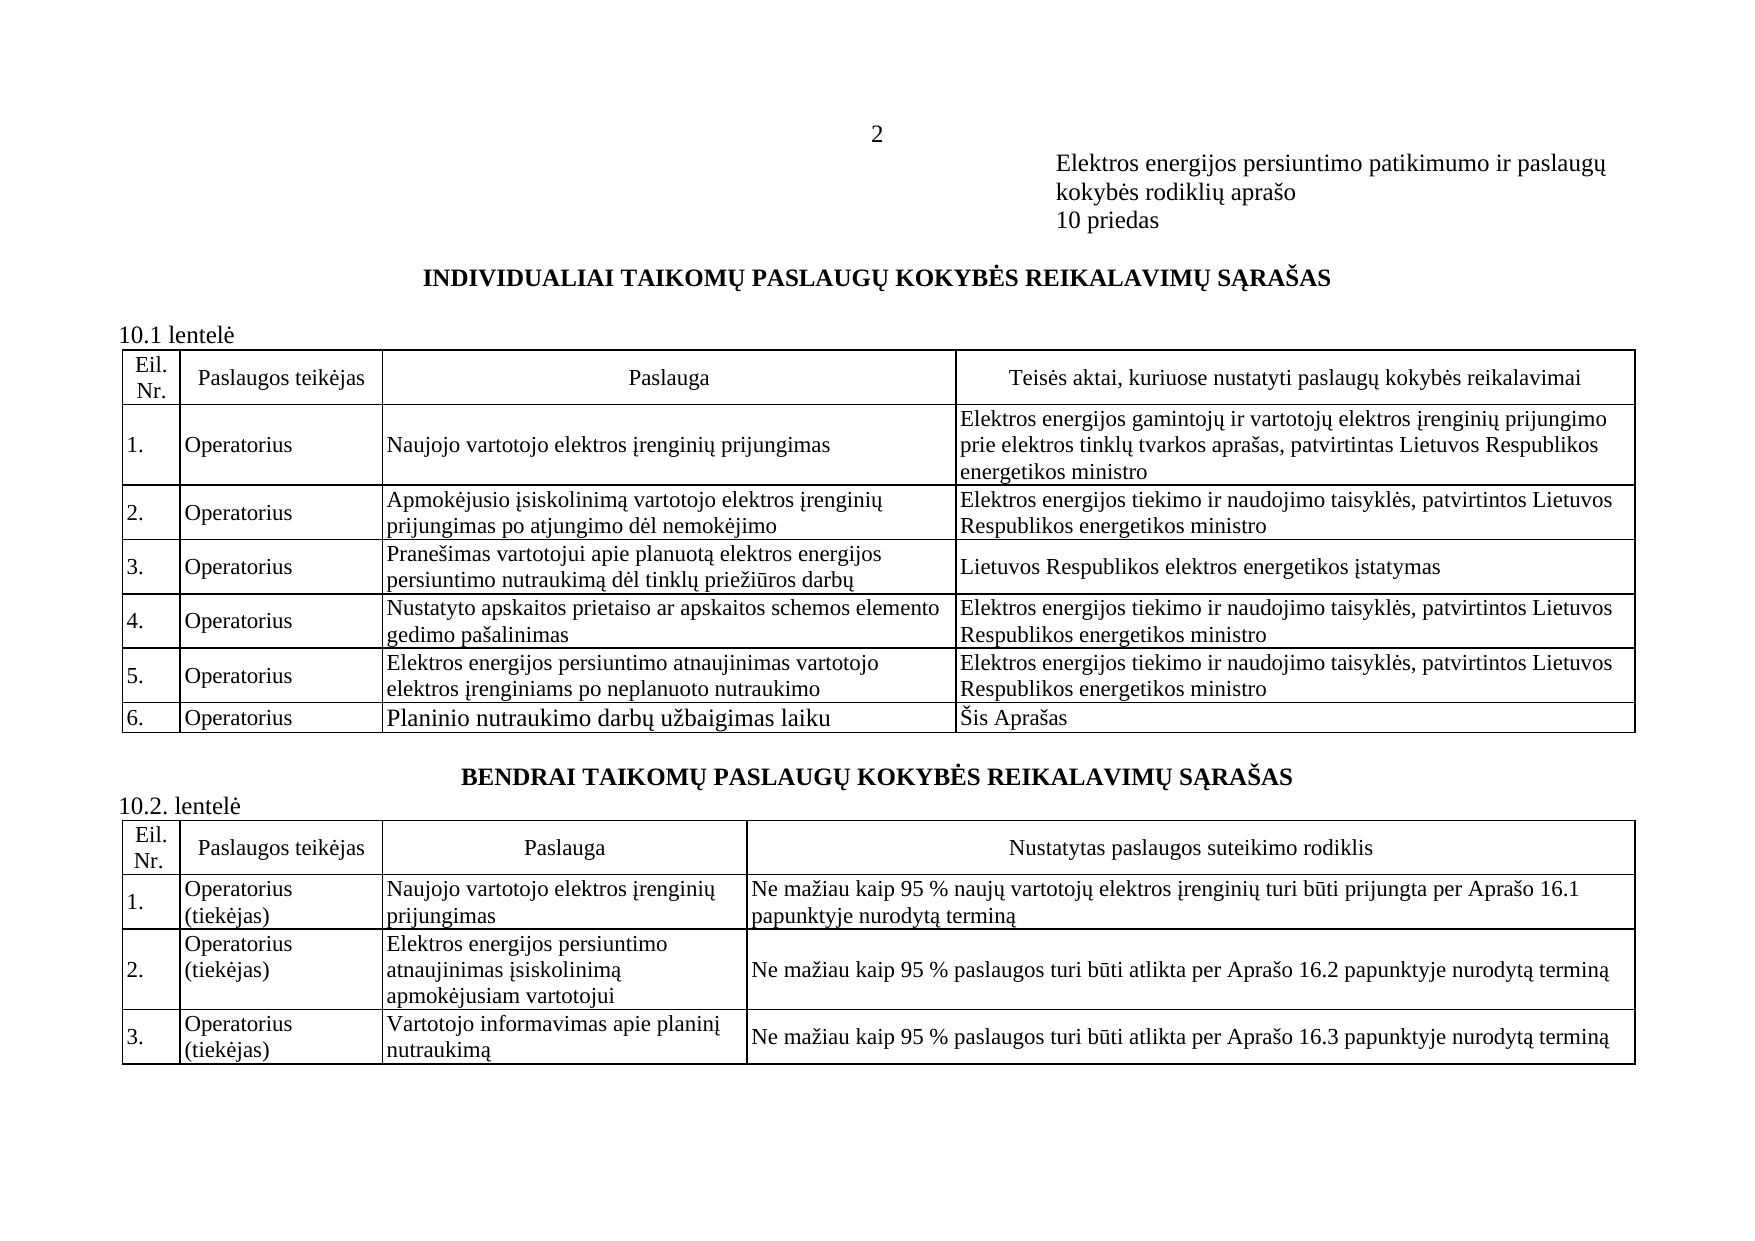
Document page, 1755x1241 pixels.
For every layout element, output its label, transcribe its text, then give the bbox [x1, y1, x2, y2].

table_cell Apmokėjusio įsiskolinimą vartotojo elektros įrenginių prijungimas po atjungimo dėl nemokėjimo [383, 486, 955, 538]
table_cell Planinio nutraukimo darbų užbaigimas laiku [383, 703, 955, 732]
text 10.2. lentelė [118, 791, 1636, 819]
table_cell Pranešimas vartotojui apie planuotą elektros energijos persiuntimo nutraukimą dėl tinklų priežiūros darbų [383, 540, 955, 593]
table_cell 1. [123, 405, 179, 484]
text 10.1 lentelė [118, 321, 1636, 349]
table_cell Operatorius [181, 486, 382, 538]
table_cell Operatorius [181, 405, 382, 484]
table_cell Elektros energijos persiuntimo atnaujinimas įsiskolinimą apmokėjusiam vartotojui [383, 930, 746, 1009]
table_cell Operatorius [181, 649, 382, 701]
table_header Eil. Nr. [123, 821, 179, 874]
table_header Paslaugos teikėjas [181, 821, 382, 874]
table_cell Lietuvos Respublikos elektros energetikos įstatymas [957, 540, 1634, 593]
table_cell Elektros energijos tiekimo ir naudojimo taisyklės, patvirtintos Lietuvos Respublikos energetikos ministro [957, 486, 1634, 538]
table_cell 6. [123, 703, 179, 732]
table_cell 4. [123, 595, 179, 647]
table_cell Naujojo vartotojo elektros įrenginių prijungimas [383, 875, 746, 928]
text Elektros energijos persiuntimo patikimumo ir paslaugų [1056, 148, 1636, 177]
table_cell Elektros energijos persiuntimo atnaujinimas vartotojo elektros įrenginiams po neplanuoto nutraukimo [383, 649, 955, 701]
table_header Eil. Nr. [123, 351, 179, 404]
table_cell Ne mažiau kaip 95 % paslaugos turi būti atlikta per Aprašo 16.3 papunktyje nurodytą terminą [748, 1010, 1634, 1063]
table_cell Vartotojo informavimas apie planinį nutraukimą [383, 1010, 746, 1063]
table_cell 2. [123, 486, 179, 538]
table_cell Šis Aprašas [957, 703, 1634, 732]
table_header Paslaugos teikėjas [181, 351, 382, 404]
table_cell Operatorius (tiekėjas) [181, 875, 382, 928]
table_cell Operatorius [181, 540, 382, 593]
table_cell Elektros energijos tiekimo ir naudojimo taisyklės, patvirtintos Lietuvos Respublikos energetikos ministro [957, 649, 1634, 701]
table_cell 3. [123, 540, 179, 593]
table_header Paslauga [383, 821, 746, 874]
table_cell Nustatyto apskaitos prietaiso ar apskaitos schemos elemento gedimo pašalinimas [383, 595, 955, 647]
table_cell 5. [123, 649, 179, 701]
table_cell Naujojo vartotojo elektros įrenginių prijungimas [383, 405, 955, 484]
table_cell 3. [123, 1010, 179, 1063]
table_cell Operatorius [181, 703, 382, 732]
table_cell Elektros energijos gamintojų ir vartotojų elektros įrenginių prijungimo prie elektros tinklų tvarkos aprašas, patvirtintas Lietuvos Respublikos energetikos ministro [957, 405, 1634, 484]
table_cell Elektros energijos tiekimo ir naudojimo taisyklės, patvirtintos Lietuvos Respublikos energetikos ministro [957, 595, 1634, 647]
table_header Nustatytas paslaugos suteikimo rodiklis [748, 821, 1634, 874]
text kokybės rodiklių aprašo [118, 177, 1636, 206]
table_cell 1. [123, 875, 179, 928]
table_cell Operatorius (tiekėjas) [181, 1010, 382, 1063]
table_cell 2. [123, 930, 179, 1009]
text INDIVIDUALIAI TAIKOMŲ PASLAUGŲ KOKYBĖS REIKALAVIMŲ SĄRAŠAS [118, 263, 1636, 292]
table_cell Operatorius [181, 595, 382, 647]
table_cell Operatorius (tiekėjas) [181, 930, 382, 1009]
table_cell Ne mažiau kaip 95 % paslaugos turi būti atlikta per Aprašo 16.2 papunktyje nurodytą terminą [748, 930, 1634, 1009]
table_header Paslauga [383, 351, 955, 404]
table_cell Ne mažiau kaip 95 % naujų vartotojų elektros įrenginių turi būti prijungta per Aprašo 16.1 papunktyje nurodytą terminą [748, 875, 1634, 928]
text BENDRAI TAIKOMŲ PASLAUGŲ KOKYBĖS REIKALAVIMŲ SĄRAŠAS [118, 762, 1636, 791]
text 10 priedas [1056, 206, 1636, 234]
table_header Teisės aktai, kuriuose nustatyti paslaugų kokybės reikalavimai [957, 351, 1634, 404]
